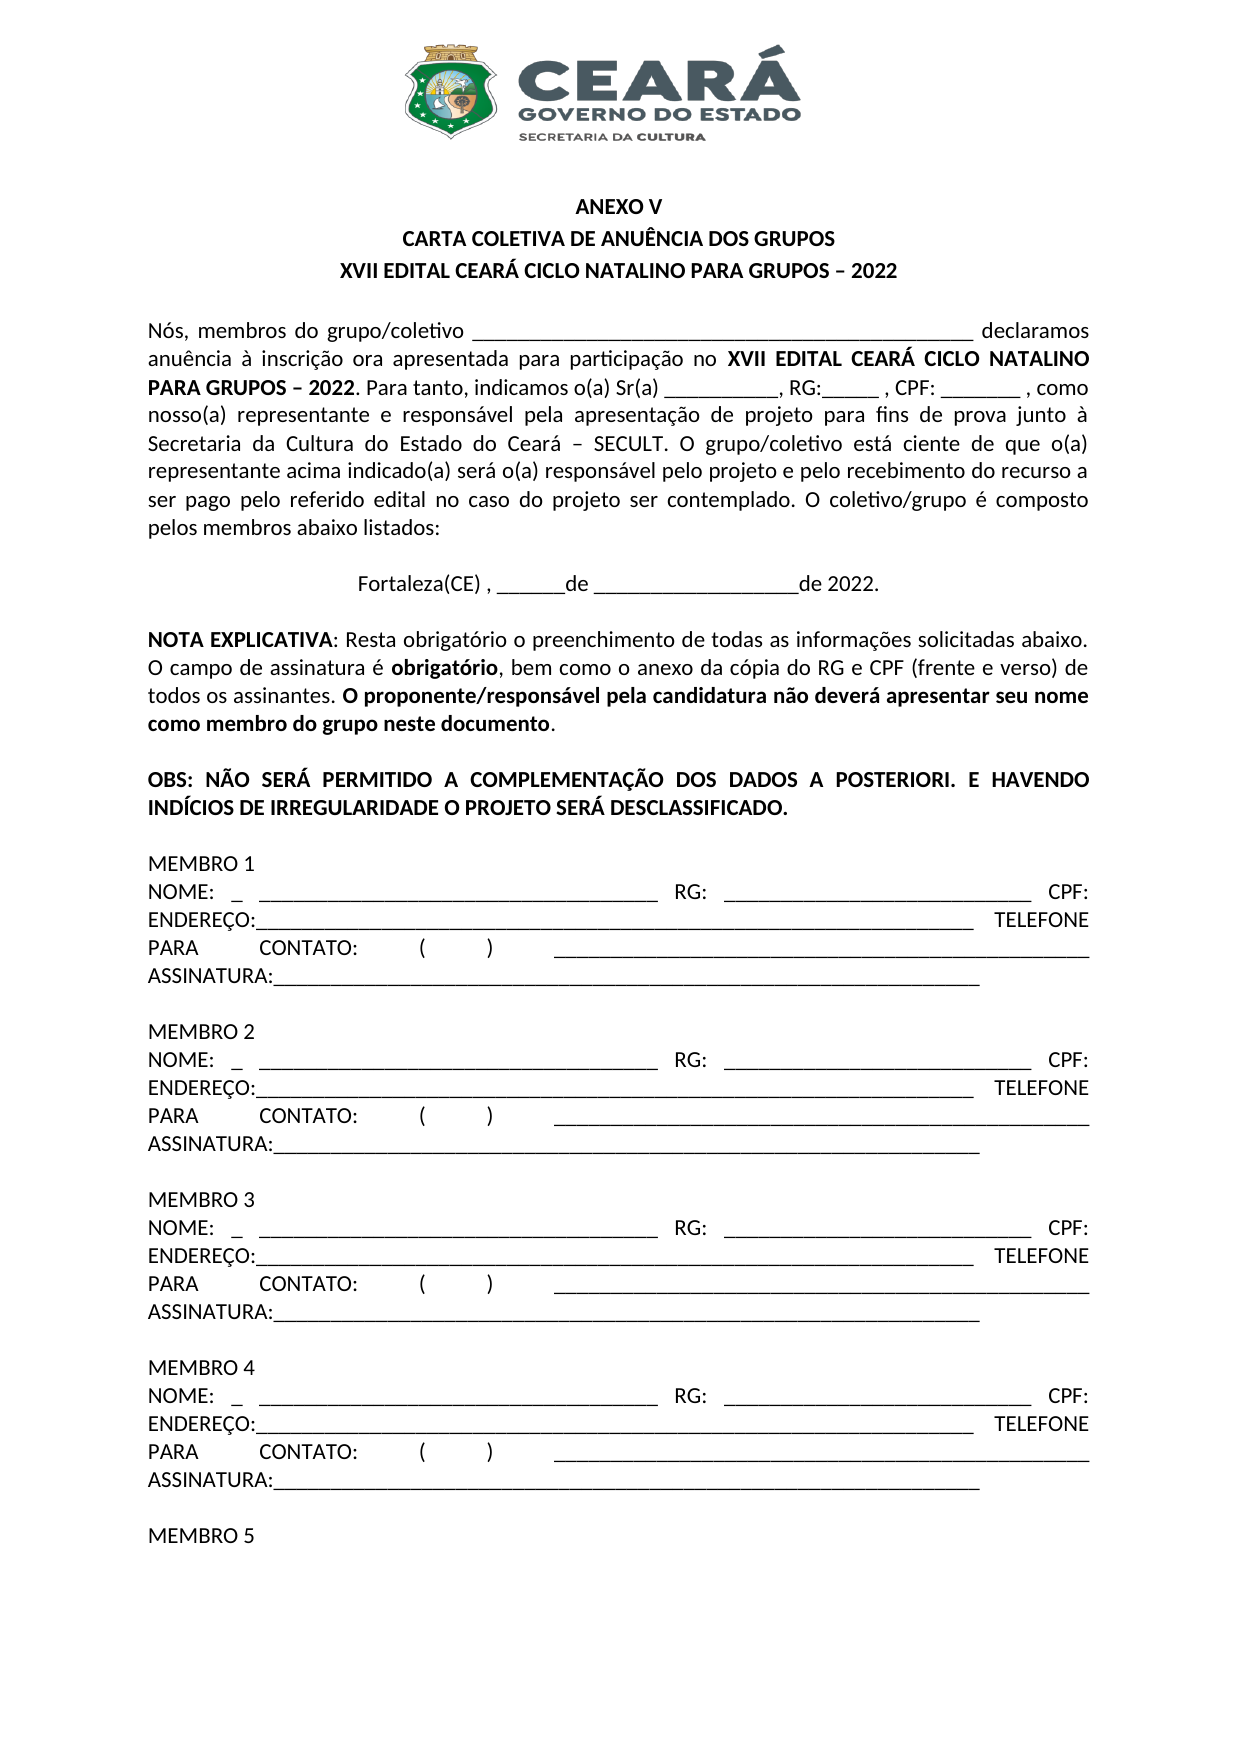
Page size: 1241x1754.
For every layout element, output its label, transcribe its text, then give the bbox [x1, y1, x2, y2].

text MEMBRO 1 [148, 849, 1090, 877]
text MEMBRO 4 [148, 1353, 1090, 1381]
text NOTA EXPLICATIVA: Resta obrigatório o preenchimento de todas as informações solicitadas abaixo. O campo de assinatura é obrigatório, bem como o anexo da cópia do RG e CPF (frente e verso) de todos os assinantes. O proponente/responsável pela candidatura não deverá apresentar seu nome como membro do grupo neste documento. [148, 625, 1090, 737]
text NOME: _ ___________________________________ RG: ___________________________ CPF: ENDEREÇO:_______________________________________________________________ TELEFONE PARA CONTATO: ( ) _______________________________________________ ASSINATURA:______________________________________________________________ [148, 1213, 1090, 1325]
text CARTA COLETIVA DE ANUÊNCIA DOS GRUPOS [148, 224, 1090, 252]
text NOME: _ ___________________________________ RG: ___________________________ CPF: ENDEREÇO:_______________________________________________________________ TELEFONE PARA CONTATO: ( ) _______________________________________________ ASSINATURA:______________________________________________________________ [148, 1045, 1090, 1157]
text OBS: NÃO SERÁ PERMITIDO A COMPLEMENTAÇÃO DOS DADOS A POSTERIORI. E HAVENDO INDÍCIOS DE IRREGULARIDADE O PROJETO SERÁ DESCLASSIFICADO. [148, 765, 1090, 821]
text NOME: _ ___________________________________ RG: ___________________________ CPF: ENDEREÇO:_______________________________________________________________ TELEFONE PARA CONTATO: ( ) _______________________________________________ ASSINATURA:______________________________________________________________ [148, 1381, 1090, 1493]
text NOME: _ ___________________________________ RG: ___________________________ CPF: ENDEREÇO:_______________________________________________________________ TELEFONE PARA CONTATO: ( ) _______________________________________________ ASSINATURA:______________________________________________________________ [148, 877, 1090, 989]
text ANEXO V [148, 192, 1090, 220]
text XVII EDITAL CEARÁ CICLO NATALINO PARA GRUPOS – 2022 [148, 256, 1090, 284]
text MEMBRO 5 [148, 1521, 1090, 1549]
text MEMBRO 3 [148, 1185, 1090, 1213]
text Nós, membros do grupo/coletivo ____________________________________________ declaramos anuência à inscrição ora apresentada para participação no XVII EDITAL CEARÁ CICLO NATALINO PARA GRUPOS – 2022. Para tanto, indicamos o(a) Sr(a) __________, RG:_____ , CPF: _______ , como nosso(a) representante e responsável pela apresentação de projeto para fins de prova junto à Secretaria da Cultura do Estado do Ceará – SECULT. O grupo/coletivo está ciente de que o(a) representante acima indicado(a) será o(a) responsável pelo projeto e pelo recebimento do recurso a ser pago pelo referido edital no caso do projeto ser contemplado. O coletivo/grupo é composto pelos membros abaixo listados: [148, 317, 1090, 541]
picture [394, 37, 812, 150]
text Fortaleza(CE) , ______de __________________de 2022. [148, 569, 1090, 597]
text MEMBRO 2 [148, 1017, 1090, 1045]
